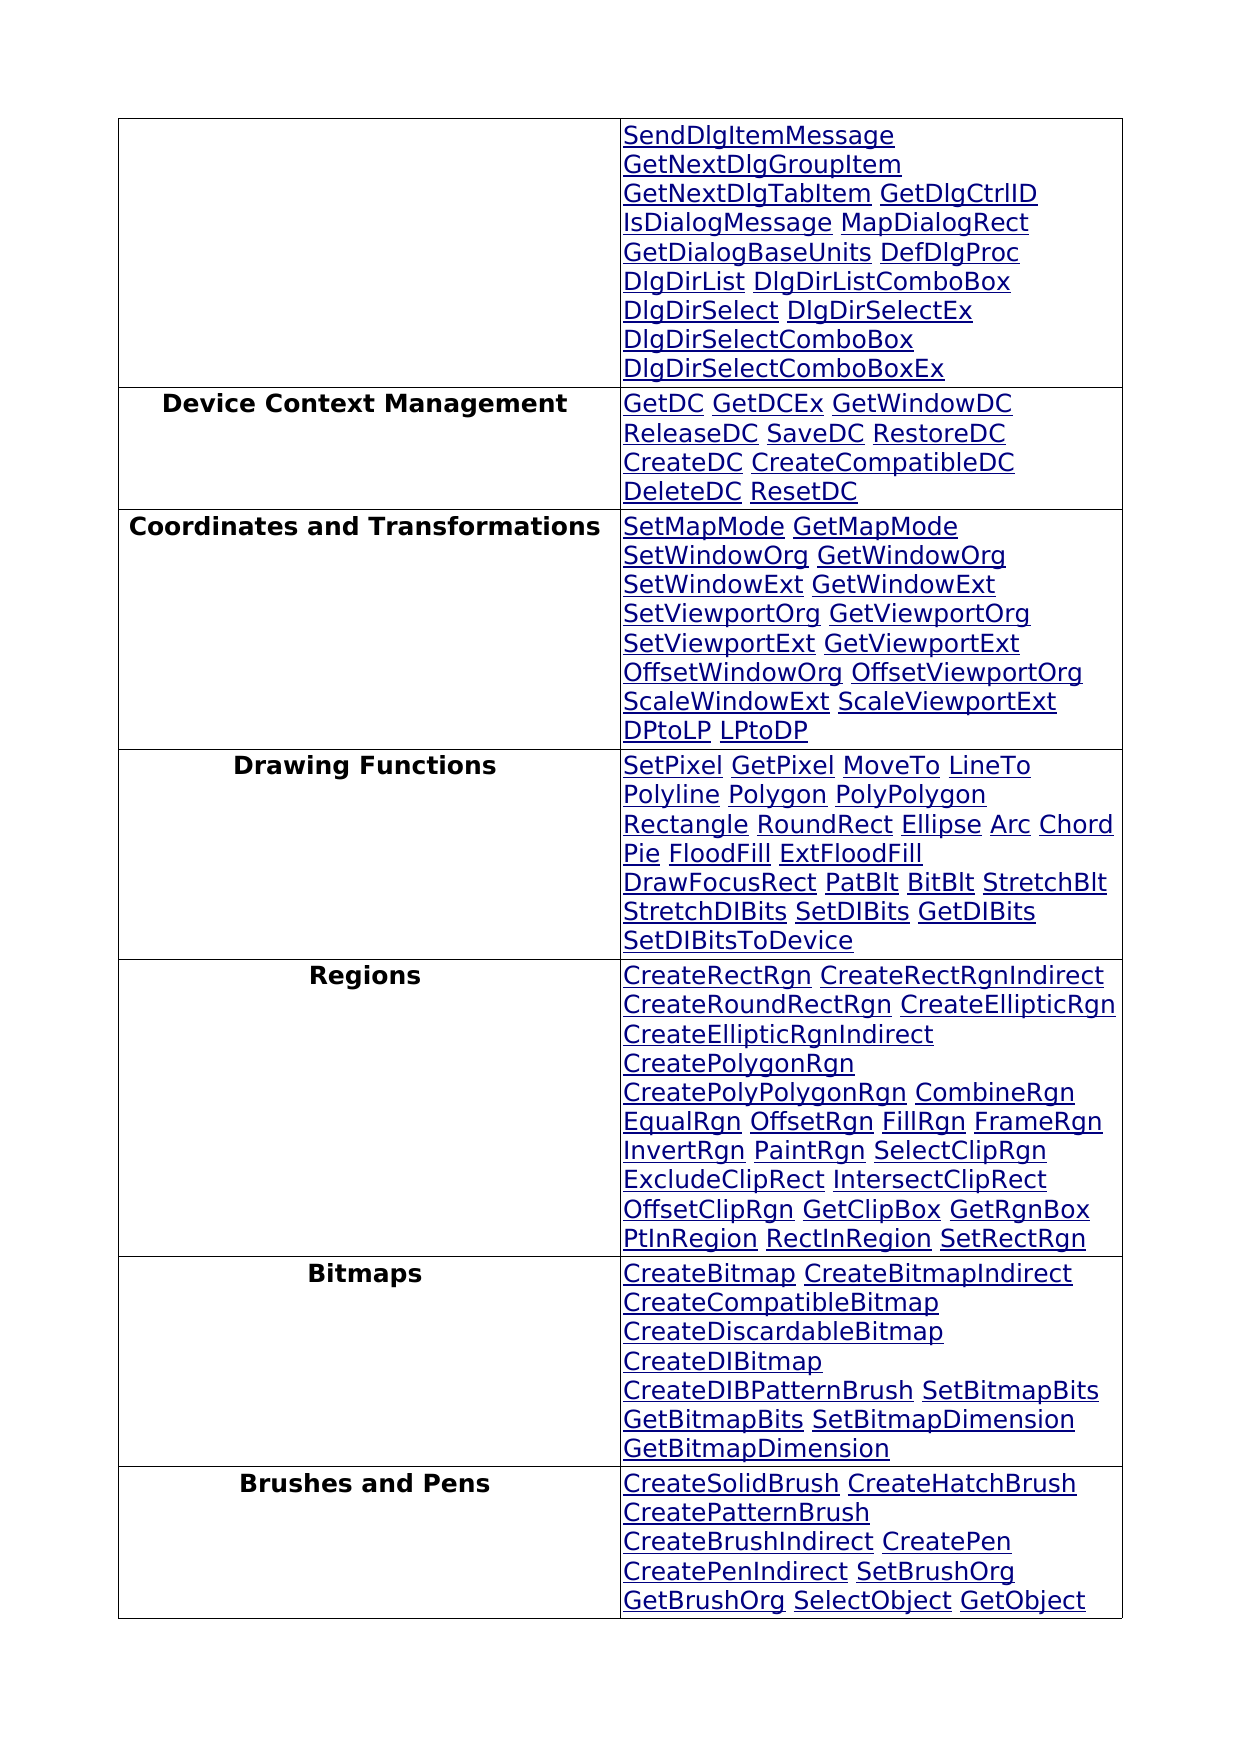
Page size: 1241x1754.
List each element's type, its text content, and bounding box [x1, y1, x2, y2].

table_cell [119, 119, 620, 387]
table_cell GetDC GetDCEx GetWindowDC ReleaseDC SaveDC RestoreDC CreateDC CreateCompatibleDC DeleteDC ResetDC [621, 388, 1122, 509]
table_cell SetMapMode GetMapMode SetWindowOrg GetWindowOrg SetWindowExt GetWindowExt SetViewportOrg GetViewportOrg SetViewportExt GetViewportExt OffsetWindowOrg OffsetViewportOrg ScaleWindowExt ScaleViewportExt DPtoLP LPtoDP [621, 510, 1122, 748]
table_cell Drawing Functions [119, 750, 620, 958]
table_cell Brushes and Pens [119, 1467, 620, 1618]
table_cell Bitmaps [119, 1257, 620, 1466]
table_cell Device Context Management [119, 388, 620, 509]
table_cell CreateBitmap CreateBitmapIndirect CreateCompatibleBitmap CreateDiscardableBitmap CreateDIBitmap CreateDIBPatternBrush SetBitmapBits GetBitmapBits SetBitmapDimension GetBitmapDimension [621, 1257, 1122, 1466]
table_cell SendDlgItemMessage GetNextDlgGroupItem GetNextDlgTabItem GetDlgCtrlID IsDialogMessage MapDialogRect GetDialogBaseUnits DefDlgProc DlgDirList DlgDirListComboBox DlgDirSelect DlgDirSelectEx DlgDirSelectComboBox DlgDirSelectComboBoxEx [621, 119, 1122, 387]
table_cell Regions [119, 960, 620, 1256]
table_cell Coordinates and Transformations [119, 510, 620, 748]
table_cell SetPixel GetPixel MoveTo LineTo Polyline Polygon PolyPolygon Rectangle RoundRect Ellipse Arc Chord Pie FloodFill ExtFloodFill DrawFocusRect PatBlt BitBlt StretchBlt StretchDIBits SetDIBits GetDIBits SetDIBitsToDevice [621, 750, 1122, 958]
table_cell CreateSolidBrush CreateHatchBrush CreatePatternBrush CreateBrushIndirect CreatePen CreatePenIndirect SetBrushOrg GetBrushOrg SelectObject GetObject [621, 1467, 1122, 1618]
table_cell CreateRectRgn CreateRectRgnIndirect CreateRoundRectRgn CreateEllipticRgn CreateEllipticRgnIndirect CreatePolygonRgn CreatePolyPolygonRgn CombineRgn EqualRgn OffsetRgn FillRgn FrameRgn InvertRgn PaintRgn SelectClipRgn ExcludeClipRect IntersectClipRect OffsetClipRgn GetClipBox GetRgnBox PtInRegion RectInRegion SetRectRgn [621, 960, 1122, 1256]
